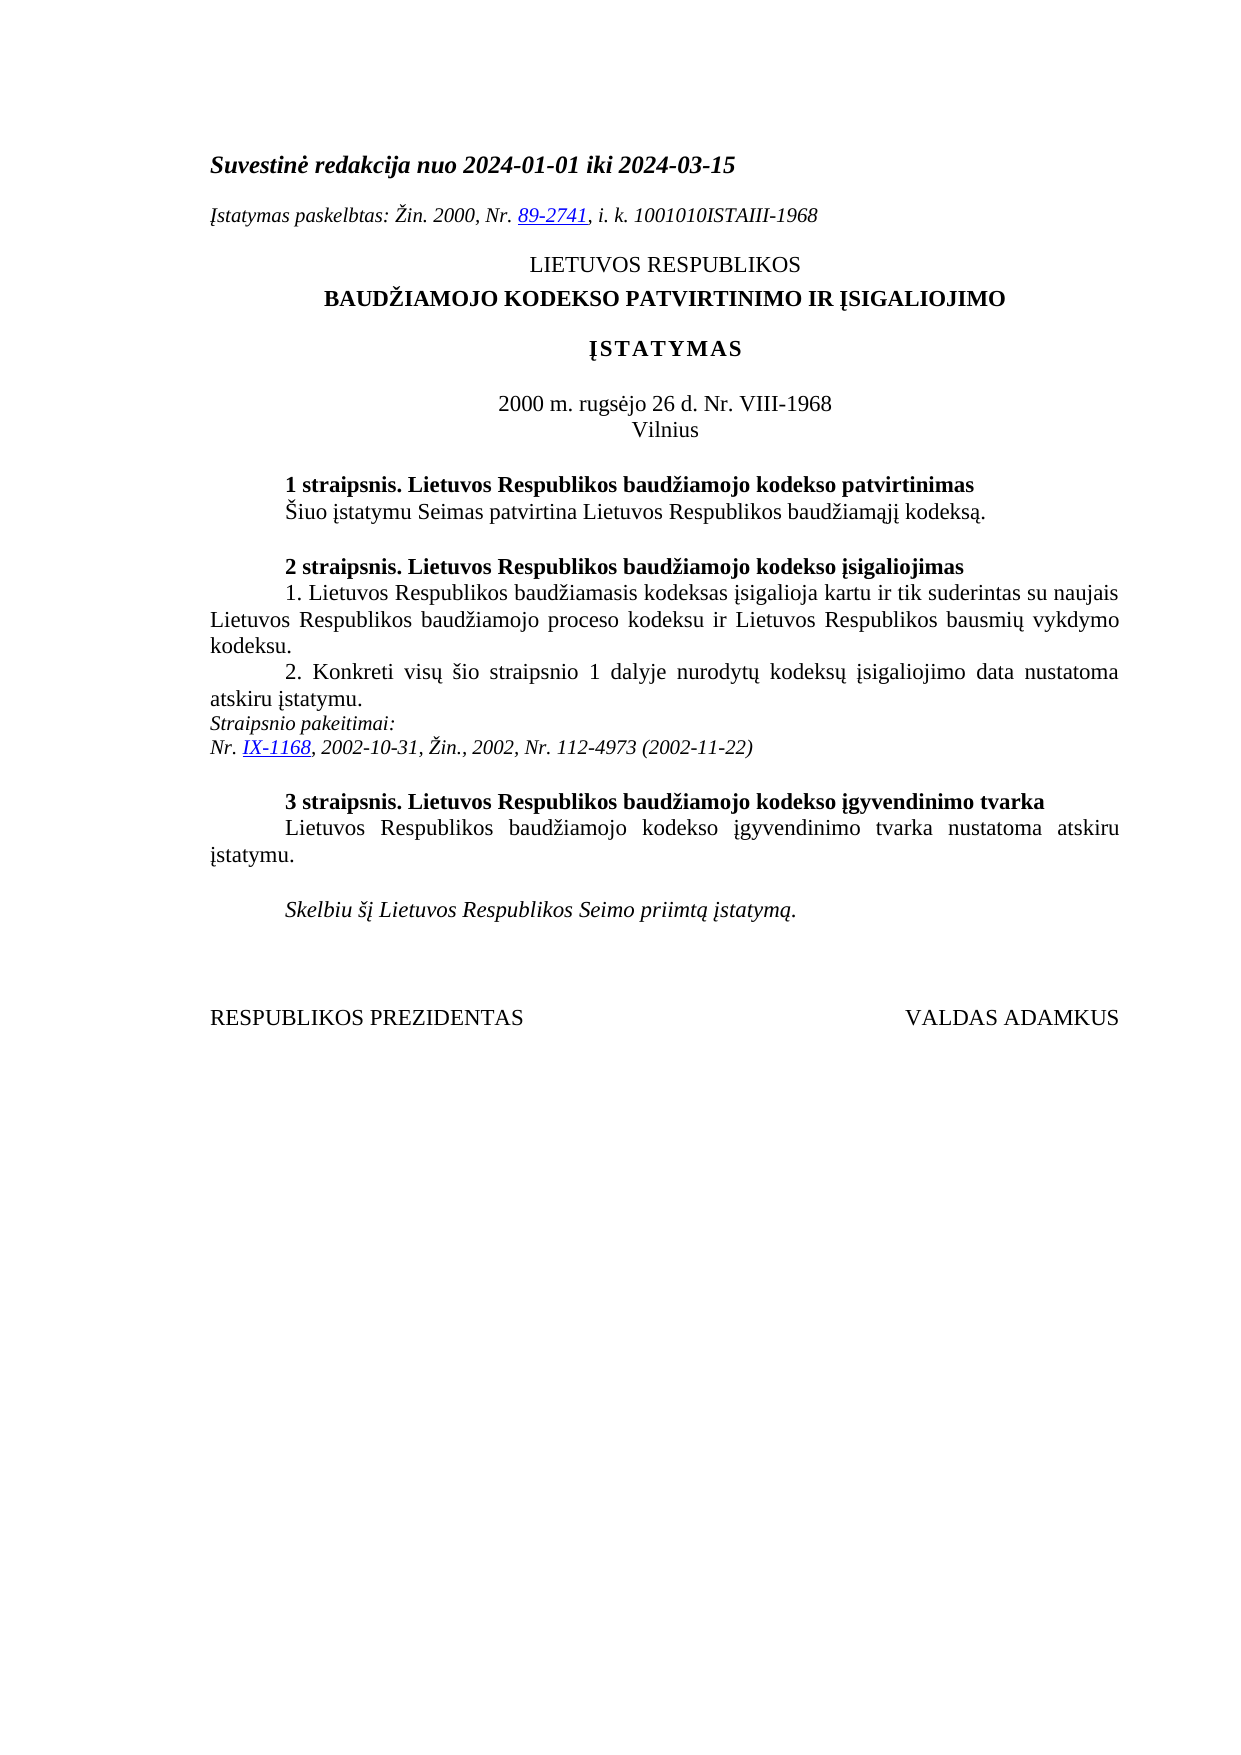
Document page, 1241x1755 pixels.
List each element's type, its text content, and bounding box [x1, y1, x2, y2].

text Šiuo įstatymu Seimas patvirtina Lietuvos Respublikos baudžiamąjį kodeksą. [210, 498, 1120, 524]
text Nr. IX-1168, 2002-10-31, Žin., 2002, Nr. 112-4973 (2002-11-22) [210, 735, 1120, 759]
text 2. Konkreti visų šio straipsnio 1 dalyje nurodytų kodeksų įsigaliojimo data nustatoma atskiru įstatymu. [210, 658, 1120, 711]
text 3 straipsnis. Lietuvos Respublikos baudžiamojo kodekso įgyvendinimo tvarka [210, 788, 1120, 814]
text Lietuvos Respublikos baudžiamojo kodekso įgyvendinimo tvarka nustatoma atskiru įstatymu. [210, 814, 1120, 867]
text Straipsnio pakeitimai: [210, 711, 1120, 735]
text 1. Lietuvos Respublikos baudžiamasis kodeksas įsigalioja kartu ir tik suderintas su naujais Lietuvos Respublikos baudžiamojo proceso kodeksu ir Lietuvos Respublikos bausmių vykdymo kodeksu. [210, 579, 1120, 658]
text Skelbiu šį Lietuvos Respublikos Seimo priimtą įstatymą. [210, 896, 1120, 922]
text LIETUVOS RESPUBLIKOS [210, 251, 1120, 277]
text RESPUBLIKOS PREZIDENTAS VALDAS ADAMKUS [210, 1004, 1120, 1030]
text Suvestinė redakcija nuo 2024-01-01 iki 2024-03-15 [210, 150, 1120, 179]
text ĮSTATYMAS [210, 335, 1120, 361]
text 2000 m. rugsėjo 26 d. Nr. VIII-1968 Vilnius [210, 390, 1120, 443]
text BAUDŽIAMOJO KODEKSO PATVIRTINIMO IR ĮSIGALIOJIMO [210, 284, 1120, 311]
text 2 straipsnis. Lietuvos Respublikos baudžiamojo kodekso įsigaliojimas [210, 553, 1120, 579]
text Įstatymas paskelbtas: Žin. 2000, Nr. 89-2741, i. k. 1001010ISTAIII-1968 [210, 203, 1120, 227]
text 1 straipsnis. Lietuvos Respublikos baudžiamojo kodekso patvirtinimas [210, 472, 1120, 498]
